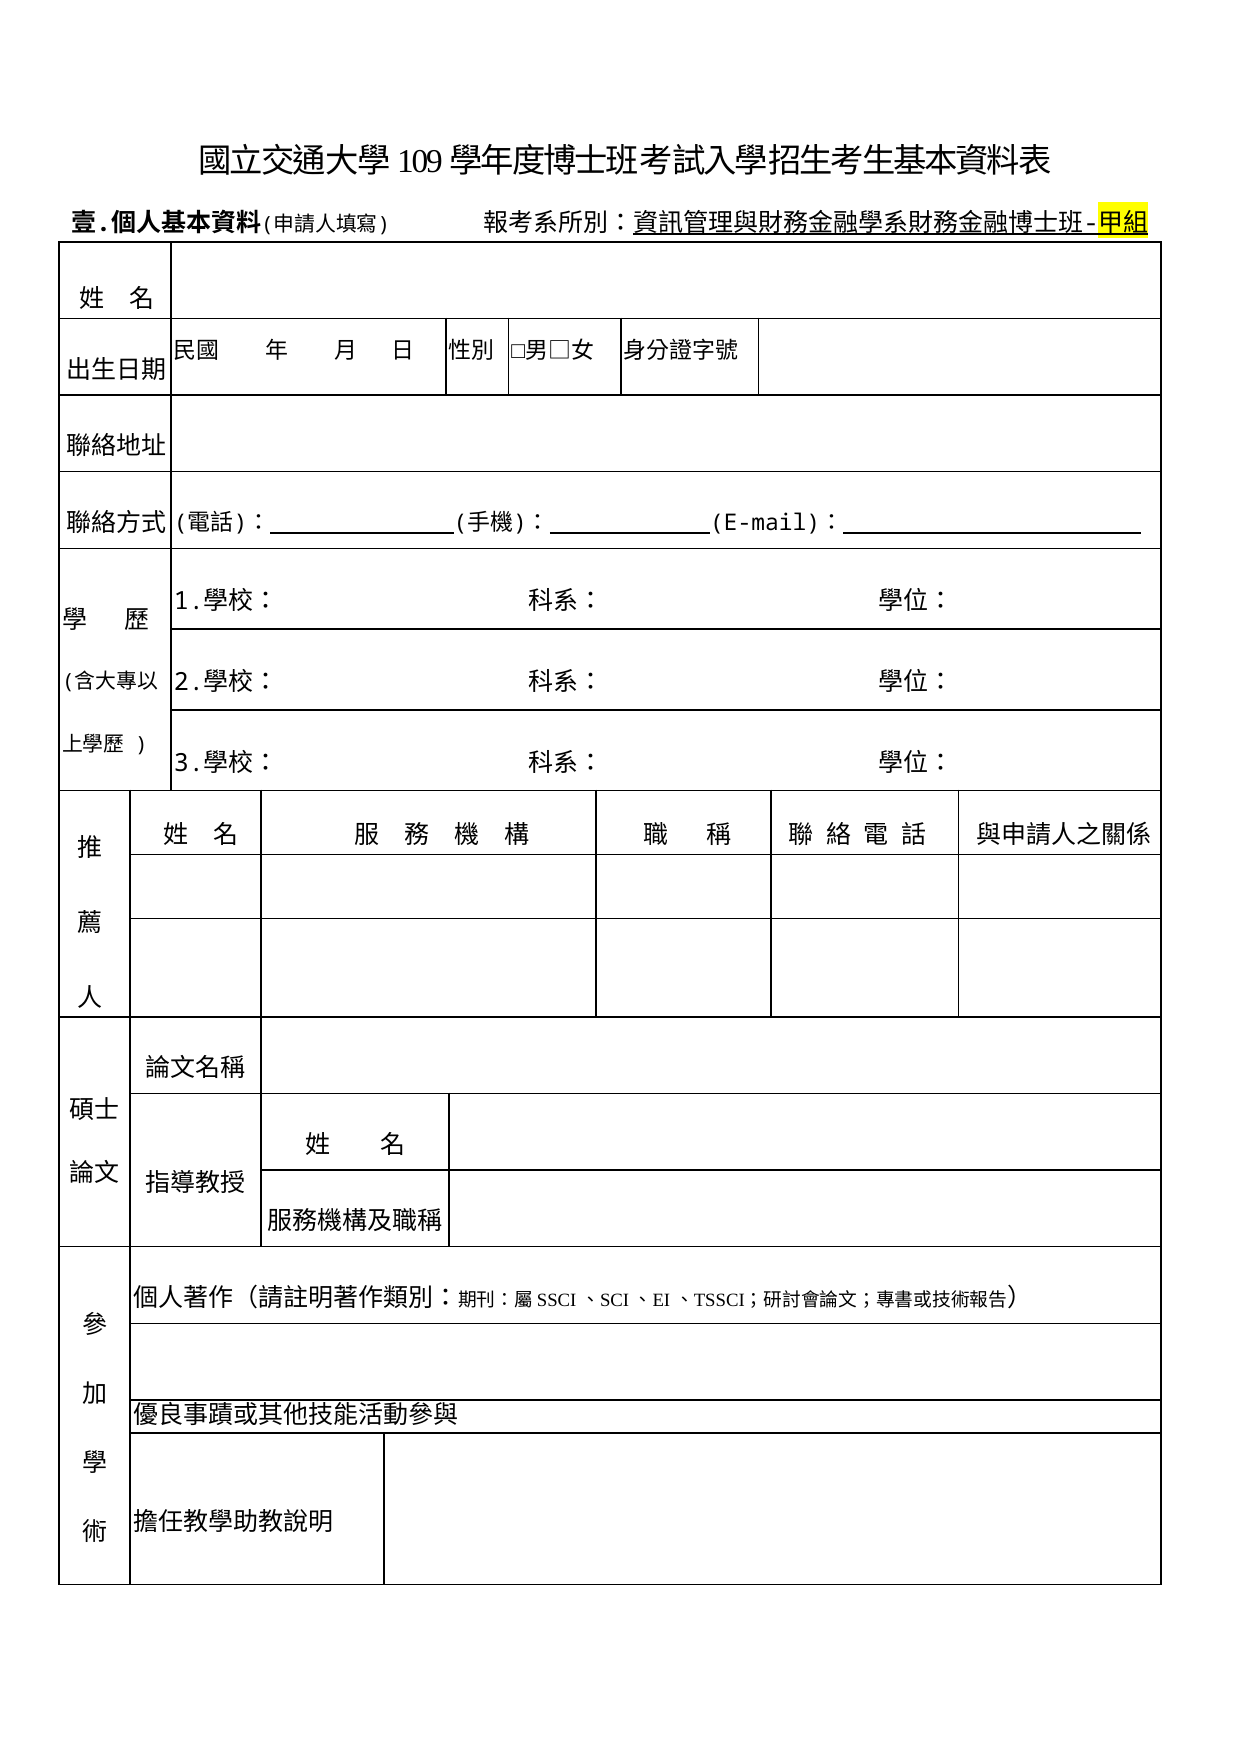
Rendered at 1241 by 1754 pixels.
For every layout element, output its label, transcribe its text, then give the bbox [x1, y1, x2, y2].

table_cell [959, 919, 1160, 1016]
table_cell 性別 [447, 319, 508, 394]
table_cell 推 薦 人 [60, 791, 129, 1016]
table_cell [131, 919, 260, 1016]
table_cell 碩士論文 [60, 1018, 129, 1246]
table_cell [759, 319, 1160, 394]
table_cell 服務機構及職稱 [262, 1171, 448, 1246]
table_cell [385, 1434, 1160, 1584]
table_cell 1.學校： 科系： 學位： [172, 549, 1160, 628]
table_cell □男□女 [509, 319, 620, 394]
table_cell 個人著作（請註明著作類別：期刊：屬SSCI 、SCI 、EI 、TSSCI；研討會論文；專書或技術報告） [131, 1247, 1160, 1322]
table_cell 聯絡地址 [60, 396, 170, 471]
table_header 姓 名 [60, 243, 170, 318]
table_cell 姓 名 [131, 791, 260, 854]
table_cell [131, 855, 260, 918]
table_cell 聯 絡 電 話 [772, 791, 958, 854]
table_cell [450, 1171, 1160, 1246]
text 國立交通大學109學年度博士班考試入學招生考生基本資料表 [71, 116, 1181, 179]
table_cell 服 務 機 構 [262, 791, 595, 854]
table_cell 民國 年 月 日 [172, 319, 445, 394]
table_cell 學 歷 (含大專以 上學歷 ) [60, 549, 170, 789]
table_cell 出生日期 [60, 319, 170, 394]
text 壹.個人基本資料(申請人填寫) 報考系所別：資訊管理與財務金融學系財務金融博士班-甲組 [71, 179, 1181, 241]
table_cell [597, 855, 770, 918]
table_cell [262, 1018, 1160, 1093]
table_cell 與申請人之關係 [959, 791, 1160, 854]
table_cell 參 加 學 術 [60, 1247, 129, 1584]
table_cell 聯絡方式 [60, 472, 170, 547]
table_cell [772, 855, 958, 918]
table_cell 擔任教學助教說明 [131, 1434, 383, 1584]
table_cell 姓 名 [262, 1094, 448, 1169]
table_cell 身分證字號 [622, 319, 758, 394]
table_cell 3.學校： 科系： 學位： [172, 711, 1160, 789]
table_cell [131, 1324, 1160, 1399]
table_cell [772, 919, 958, 1016]
table_cell 優良事蹟或其他技能活動參與 [131, 1401, 1160, 1432]
table_cell 2.學校： 科系： 學位： [172, 630, 1160, 709]
table_header [172, 243, 1160, 318]
table_cell 指導教授 [131, 1094, 260, 1246]
table_cell 論文名稱 [131, 1018, 260, 1093]
table_cell [262, 855, 595, 918]
table_cell (電話)： (手機)： (E-mail)： [172, 472, 1160, 547]
table_cell [597, 919, 770, 1016]
table_cell [959, 855, 1160, 918]
table_cell [172, 396, 1160, 471]
table_cell 職 稱 [597, 791, 770, 854]
table_cell [262, 919, 595, 1016]
table_cell [450, 1094, 1160, 1169]
